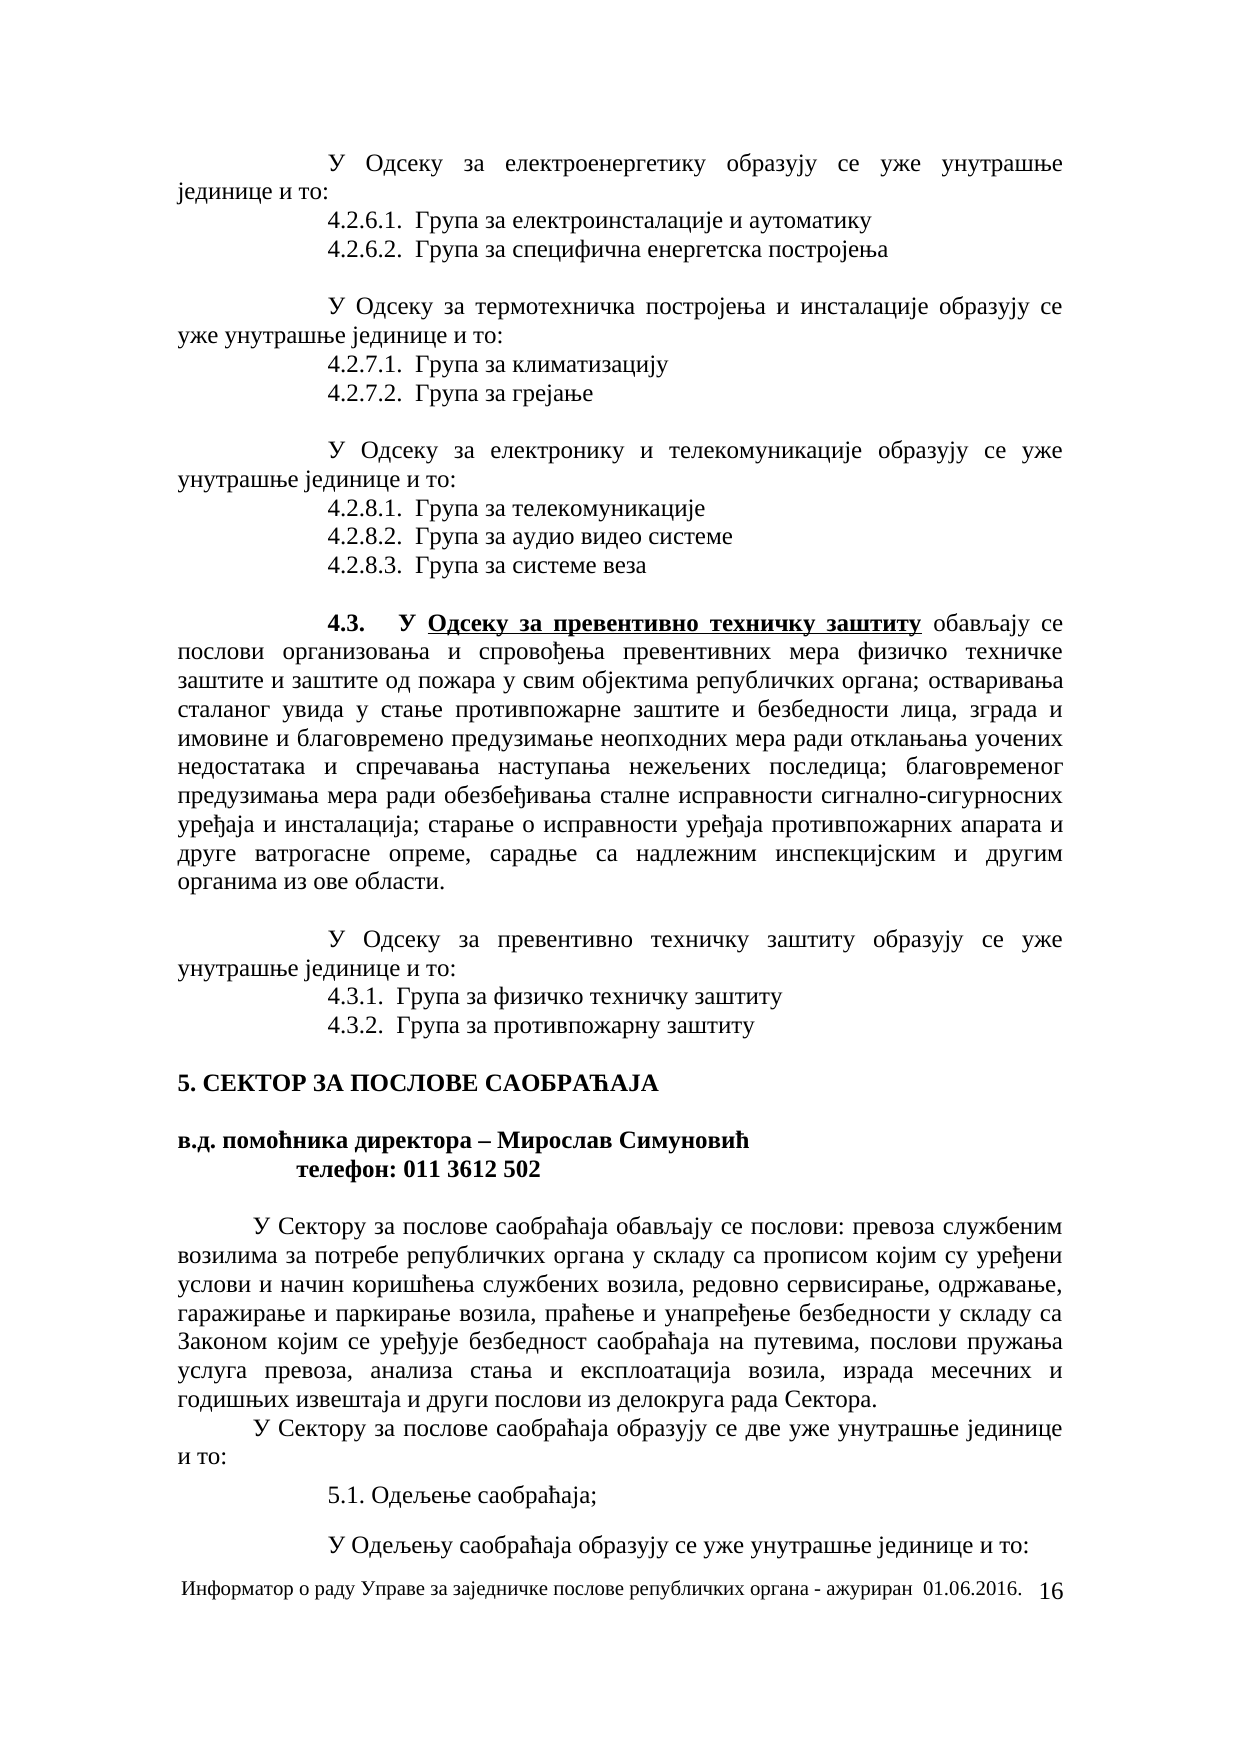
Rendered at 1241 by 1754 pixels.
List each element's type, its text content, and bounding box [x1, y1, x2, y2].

text 4.3.1. Група за физичко техничку заштиту [177, 981, 1063, 1010]
text 4.2.8.1. Група за телекомуникације [177, 493, 1063, 521]
text 4.2.8.2. Група за аудио видео системе [177, 521, 1063, 550]
text 5. СЕКТОР ЗА ПОСЛОВЕ САОБРАЋАЈА [177, 1068, 1063, 1096]
text У Одсеку за електронику и телекомуникације образују се уже унутрашње јединице и то: [177, 435, 1063, 493]
text 4.2.7.2. Група за грејање [177, 378, 1063, 406]
text 4.3. У Одсеку за превентивно техничку заштиту обављају се послови организовања и спровођења превентивних мера физичко техничке заштите и заштите од пожара у свим објектима републичких органа; остваривања сталаног увида у стање противпожарне заштите и безбедности лица, зграда и имовине и благовремено предузимање неопходних мера ради отклањања уочених недостатака и спречавања наступања нежељених последица; благовременог предузимања мера ради обезбеђивања сталне исправности сигнално-сигурносних уређаја и инсталација; старање о исправности уређаја противпожарних апарата и друге ватрогасне опреме, сарадње са надлежним инспекцијским и другим органима из ове области. [177, 608, 1063, 895]
text 4.2.7.1. Група за климатизацију [177, 349, 1063, 378]
text У Одсеку за електроенергетику образују се уже унутрашње јединице и то: [177, 148, 1063, 205]
text 4.2.6.1. Група за електроинсталације и аутоматику [177, 205, 1063, 234]
text в.д. помоћника директора – Мирослав Симуновић [177, 1125, 1063, 1154]
text У Сектору за послове саобраћаја образују се две уже унутрашње јединице и то: [177, 1413, 1063, 1470]
text 4.3.2. Група за противпожарну заштиту [177, 1010, 1063, 1039]
text У Одсеку за термотехничка постројења и инсталације образују се уже унутрашње јединице и то: [177, 291, 1063, 349]
text У Сектору за послове саобраћаја обављају се послови: превоза службеним возилима за потребе републичких органа у складу са прописом којим су уређени услови и начин коришћења службених возила, редовно сервисирање, одржавање, гаражирање и паркирање возила, праћење и унапређење безбедности у складу са Законом којим се уређује безбедност саобраћаја на путевима, послови пружања услуга превоза, анализа стања и експлоатација возила, израда месечних и годишњих извештаја и други послови из делокруга рада Сектора. [177, 1211, 1063, 1413]
text 5.1. Одељење саобраћаја; [252, 1481, 1063, 1509]
text У Одсеку за превентивно техничку заштиту образују се уже унутрашње јединице и то: [177, 924, 1063, 981]
text У Одељењу саобраћаја образују се уже унутрашње јединице и то: [252, 1530, 1063, 1559]
text 4.2.6.2. Група за специфична енергетска постројења [177, 234, 1063, 263]
text телефон: 011 3612 502 [177, 1154, 1063, 1183]
text 4.2.8.3. Група за системе веза [177, 550, 1063, 579]
